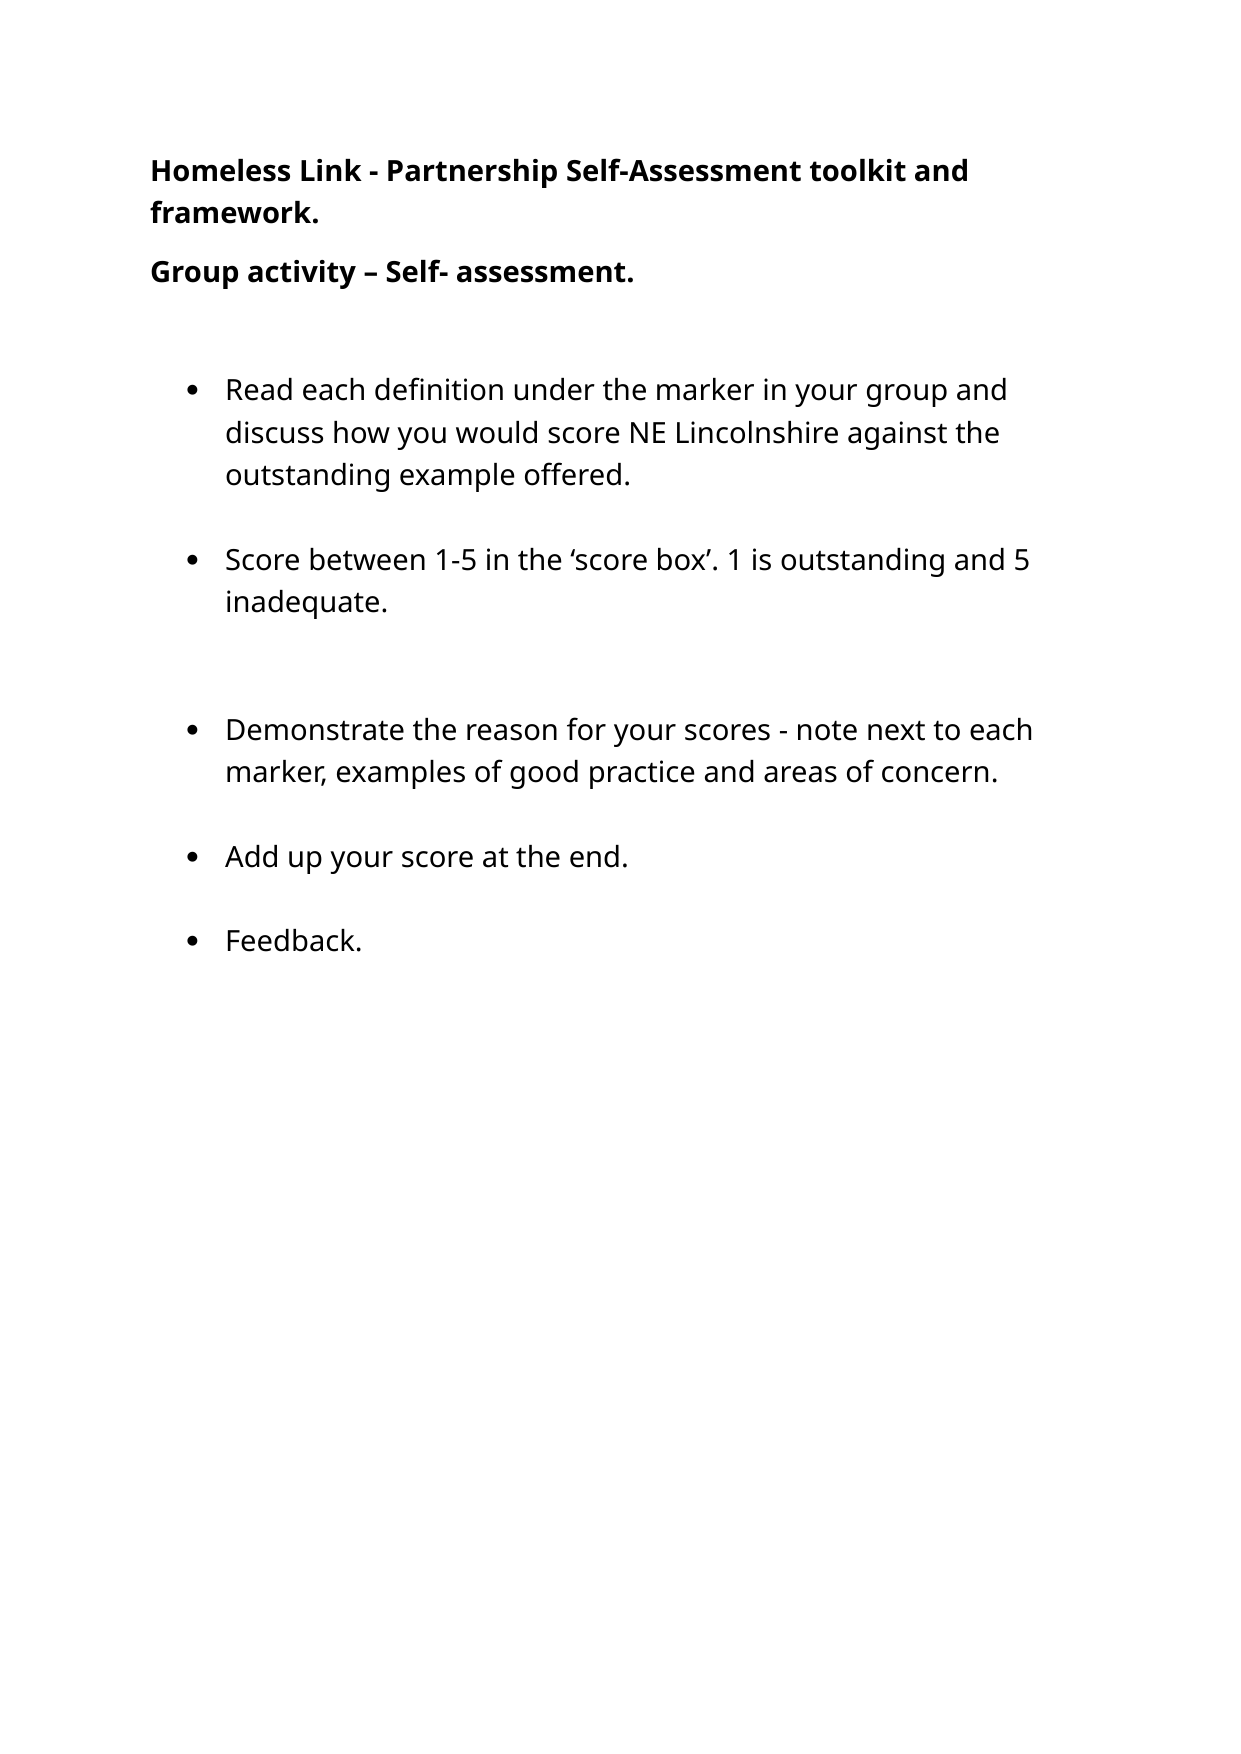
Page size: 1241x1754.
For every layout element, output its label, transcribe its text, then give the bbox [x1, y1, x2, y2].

text Group activity – Self- assessment. [150, 251, 1090, 291]
text Homeless Link - Partnership Self-Assessment toolkit and framework. [150, 150, 1090, 232]
list Feedback. [187, 921, 1090, 960]
list Add up your score at the end. [187, 836, 1090, 876]
list Demonstrate the reason for your scores - note next to each marker, examples of good practice and areas of concern. [187, 709, 1090, 791]
list Read each definition under the marker in your group and discuss how you would score NE Lincolnshire against the outstanding example offered. [187, 369, 1090, 494]
list Score between 1-5 in the ‘score box’. 1 is outstanding and 5 inadequate. [187, 539, 1090, 621]
